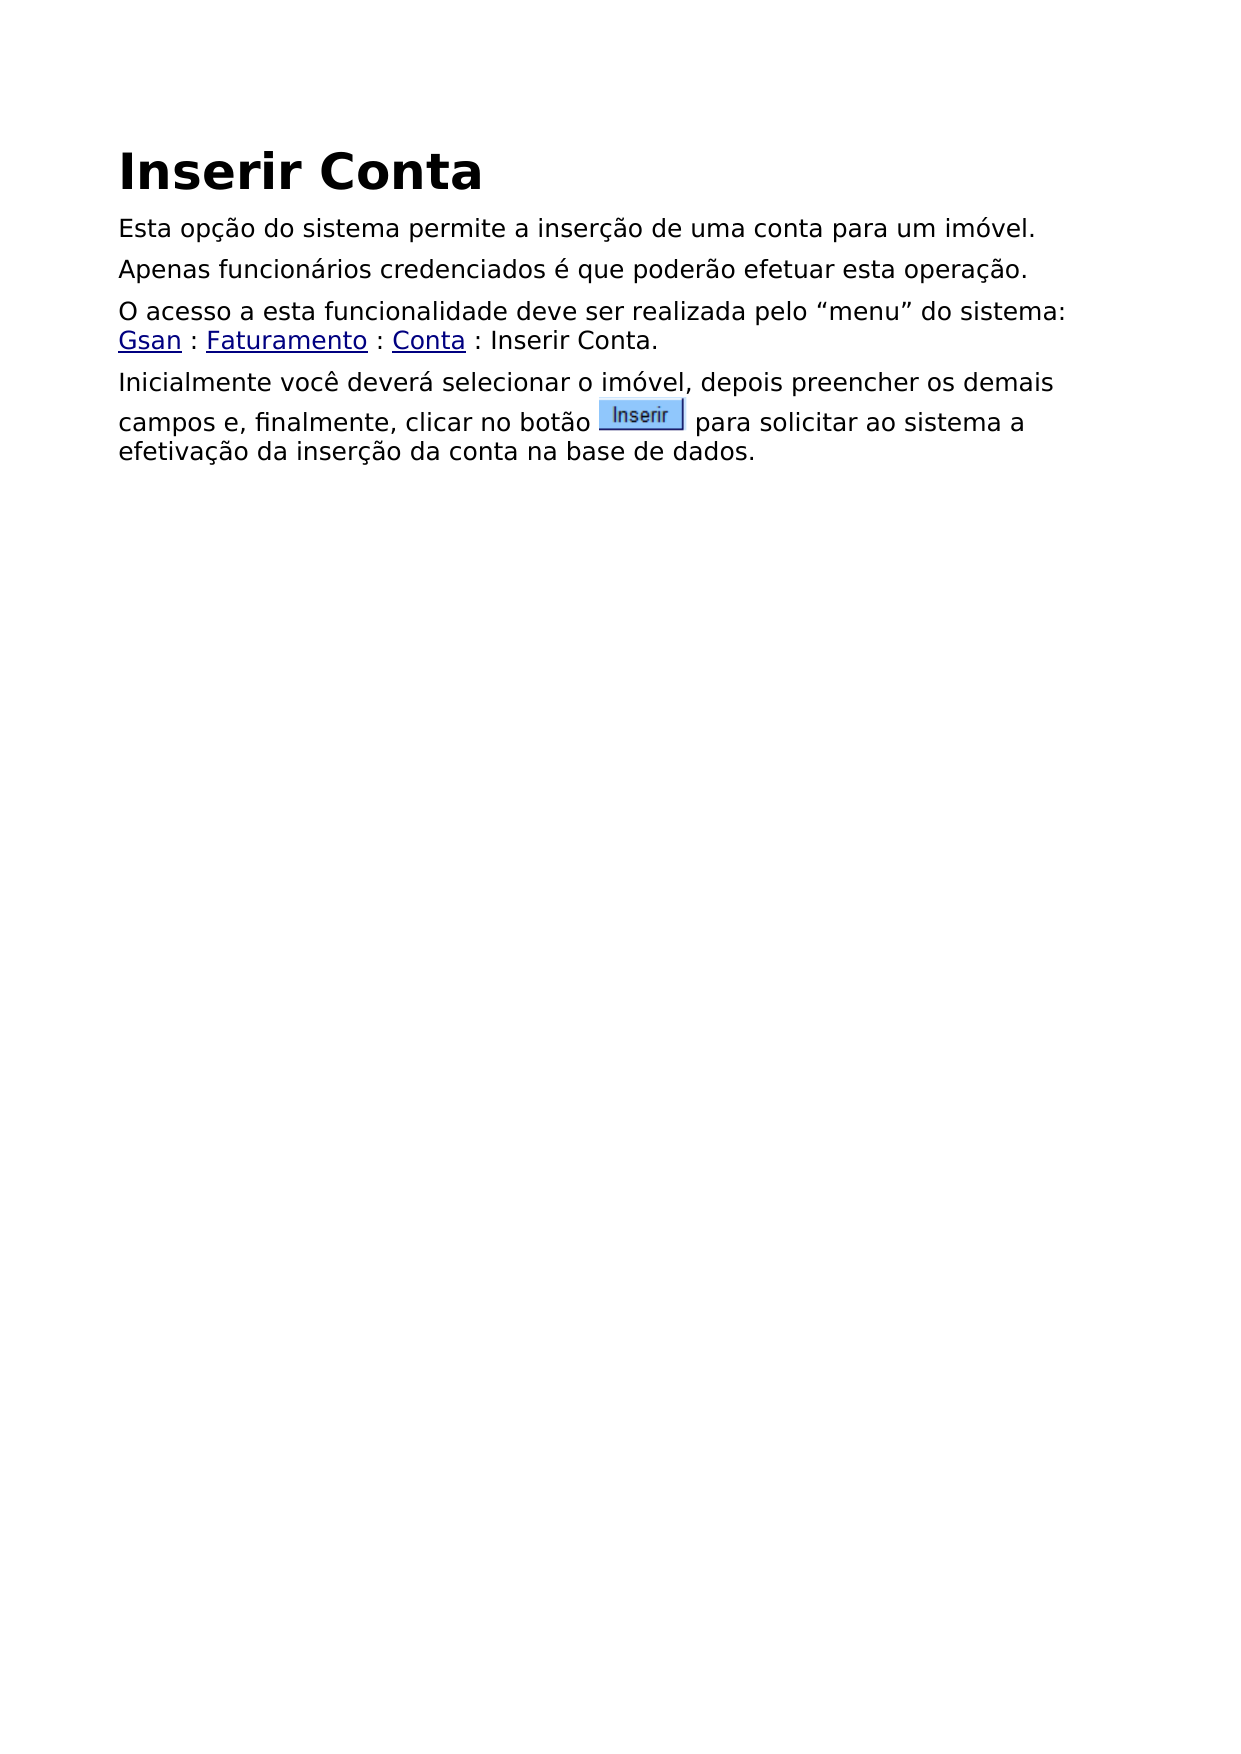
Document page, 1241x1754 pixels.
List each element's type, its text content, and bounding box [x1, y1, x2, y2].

text Esta opção do sistema permite a inserção de uma conta para um imóvel. [118, 214, 1122, 243]
text Apenas funcionários credenciados é que poderão efetuar esta operação. [118, 256, 1122, 285]
subtitle Inserir Conta [118, 143, 1122, 201]
text O acesso a esta funcionalidade deve ser realizada pelo “menu” do sistema: Gsan : Faturamento : Conta : Inserir Conta. [118, 297, 1122, 356]
text Inicialmente você deverá selecionar o imóvel, depois preencher os demais campos e, finalmente, clicar no botão para solicitar ao sistema a efetivação da inserção da conta na base de dados. [118, 368, 1122, 467]
picture [599, 397, 687, 432]
